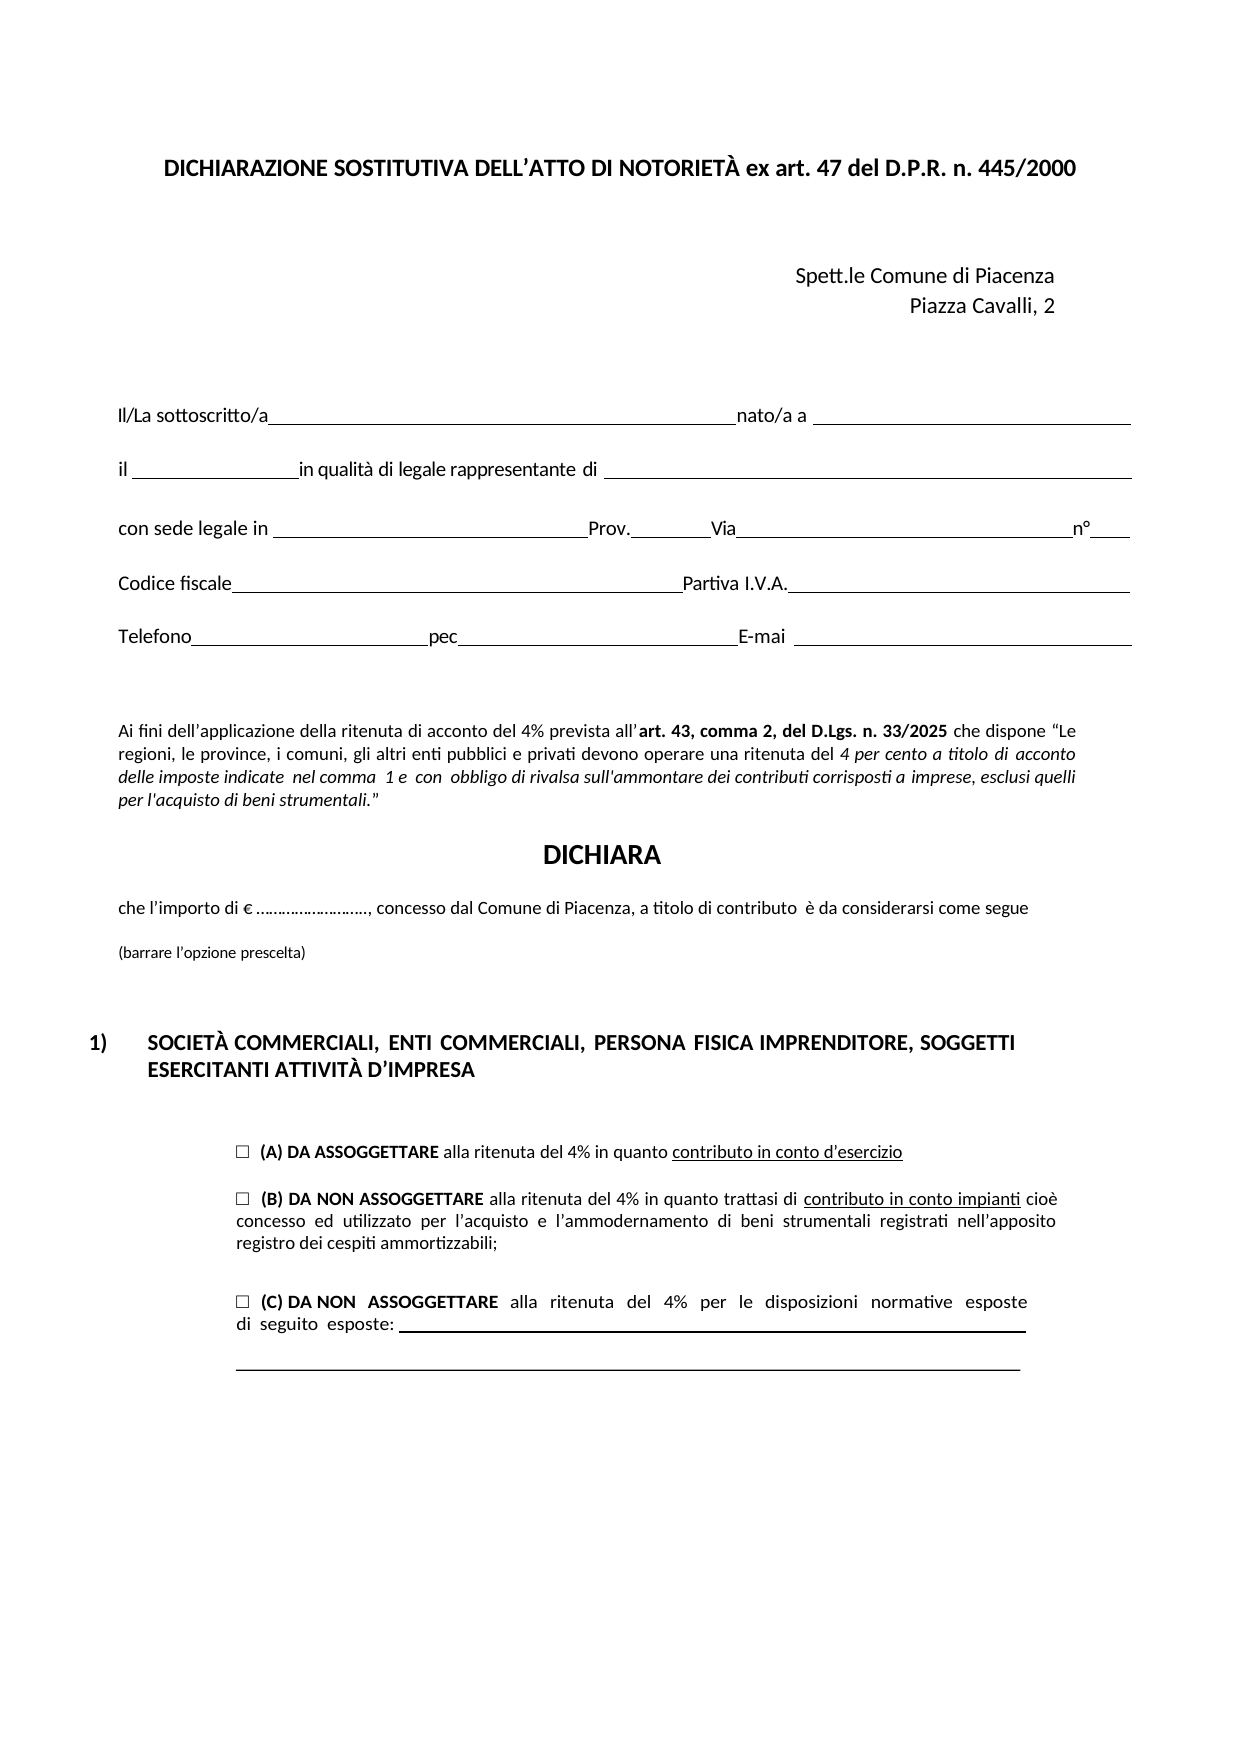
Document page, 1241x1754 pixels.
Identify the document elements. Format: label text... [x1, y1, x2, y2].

list (B) DA NON ASSOGGETTARE alla ritenuta del 4% in quanto trattasi di contributo in conto impianti cioè concesso ed utilizzato per l’acquisto e l’ammodernamento di beni strumentali registrati nell’apposito registro dei cespiti ammortizzabili; [236, 1187, 1057, 1254]
text Il/La sottoscritto/a nato/a a [67, 402, 1181, 428]
text che l’importo di € …………………….., concesso dal Comune di Piacenza, a titolo di contributo è da considerarsi come segue [118, 896, 1181, 919]
subtitle DICHIARA [67, 836, 1137, 872]
text il in qualità di legale rappresentante di [118, 456, 1181, 482]
text Telefono pec E-mai [118, 623, 1181, 648]
text (barrare l’opzione prescelta) [118, 942, 1181, 962]
list (C) DA NON ASSOGGETTARE alla ritenuta del 4% per le disposizioni normative esposte di seguito esposte: [236, 1291, 1028, 1335]
list (A) DA ASSOGGETTARE alla ritenuta del 4% in quanto contributo in conto d’esercizio [236, 1141, 1181, 1165]
text Spett.le Comune di Piacenza [59, 261, 1055, 289]
subtitle DICHIARAZIONE SOSTITUTIVA DELL’ATTO DI NOTORIETÀ ex art. 47 del D.P.R. n. 445/2000 [59, 152, 1181, 183]
text Piazza Cavalli, 2 [59, 291, 1056, 319]
text Ai fini dell’applicazione della ritenuta di acconto del 4% prevista all’art. 43, comma 2, del D.Lgs. n. 33/2025 che dispone “Le regioni, le province, i comuni, gli altri enti pubblici e privati devono operare una ritenuta del 4 per cento a titolo di acconto delle imposte indicate nel comma 1 e con obbligo di rivalsa sull'ammontare dei contributi corrisposti a imprese, esclusi quelli per l'acquisto di beni strumentali.” [118, 719, 1076, 811]
text Codice fiscale Partiva I.V.A. [118, 570, 1181, 596]
subtitle SOCIETÀ COMMERCIALI, ENTI COMMERCIALI, PERSONA FISICA IMPRENDITORE, SOGGETTI ESERCITANTI ATTIVITÀ D’IMPRESA [88, 1028, 1016, 1084]
text con sede legale in Prov. Via n° [118, 515, 1181, 541]
